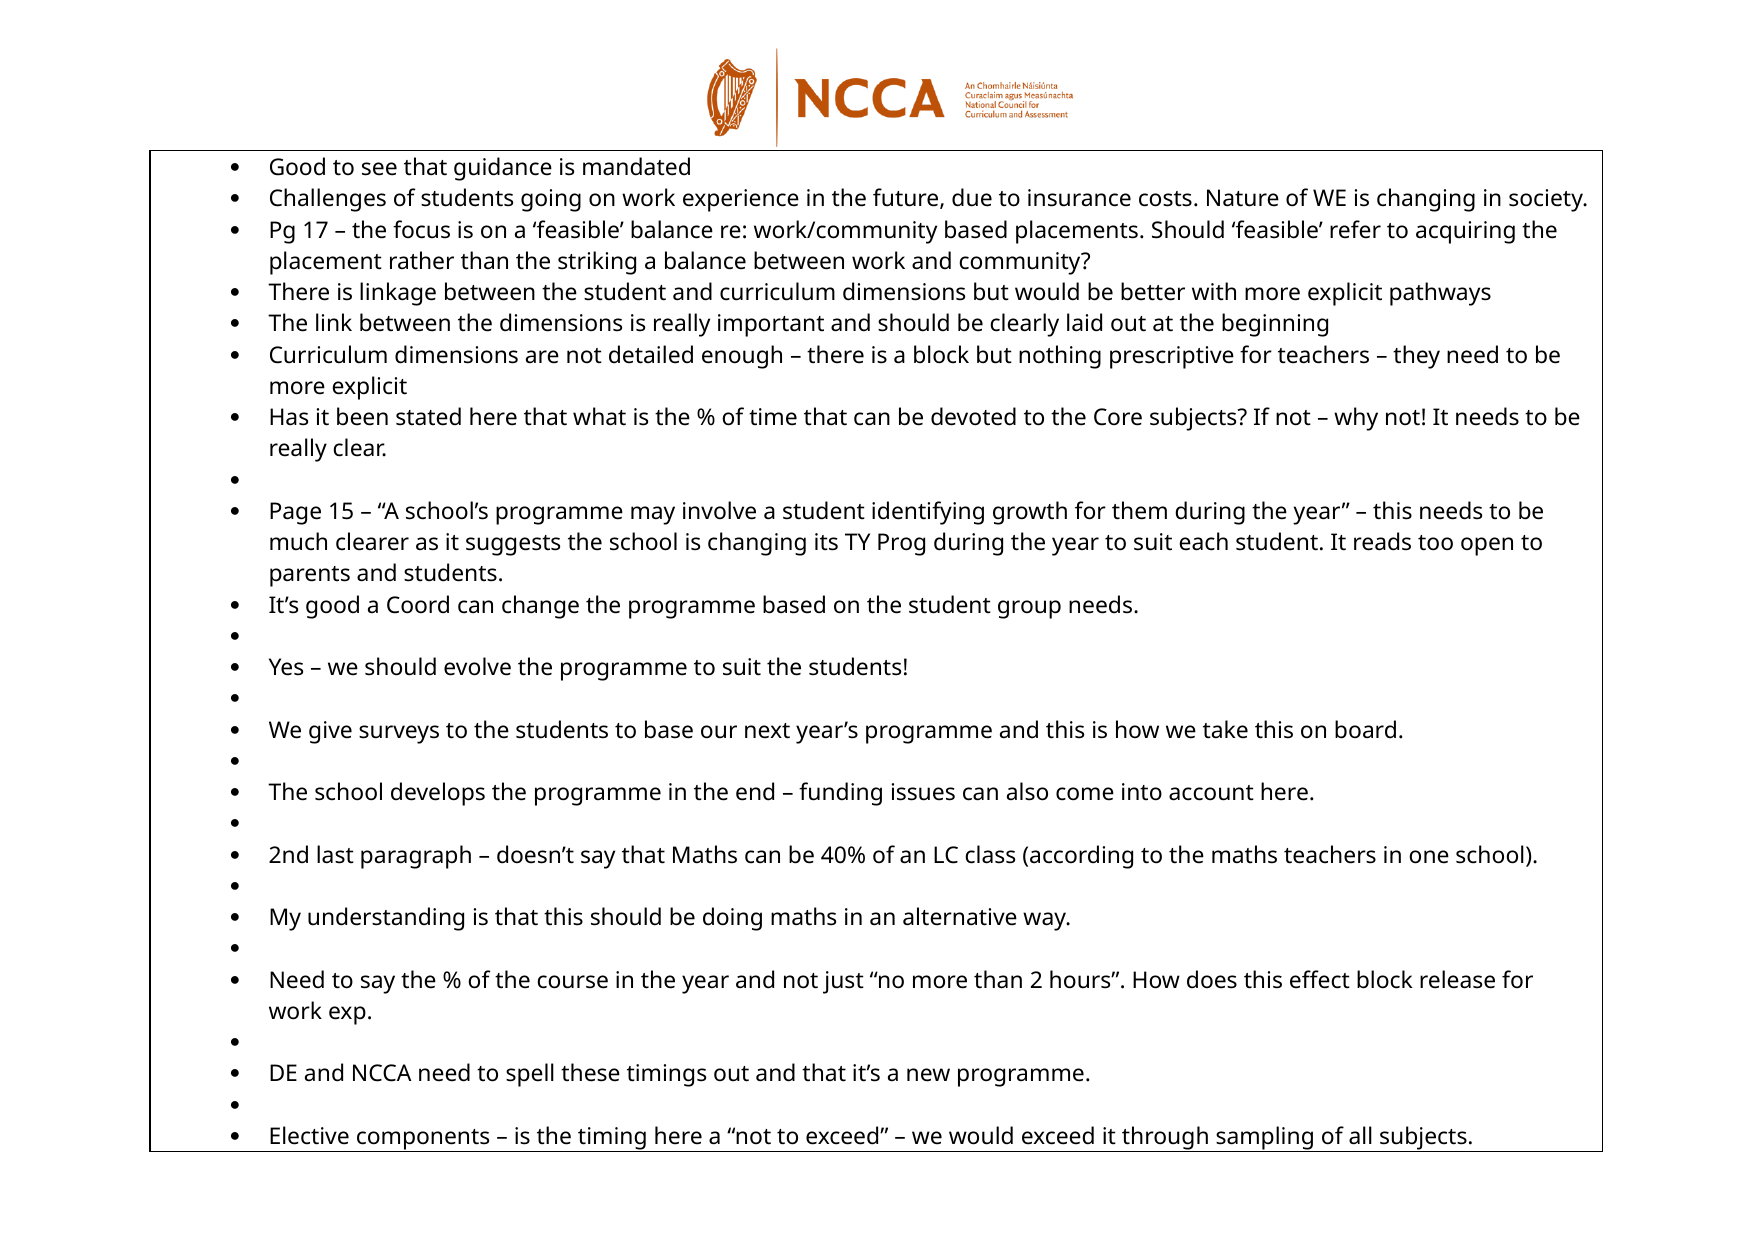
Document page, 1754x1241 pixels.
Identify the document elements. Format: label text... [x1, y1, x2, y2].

table_cell Developing a TY Programme: Curriculum Dimensions There are four Curriculum Dimensions in the statement: Components, Teaching and Assessment, Recognising and Reporting, and Reflection and Renewal. These are designed to guide schools in planning an effective TY programme. Please share your feedback in relation to the Curriculum Dimensions. General response The use of the word renewal needs to be revisited Not the best choice of word!! We need to be informed as to what renewal means in this context On p7 it should link to the pages on student and curriculum dimensions – this will give teachers a more holistic view of the programme Should be a minimum time component P.14 this information could be more robust – gets better with pages 16/17 Why Teaching and Assessment and not Teaching and Learning? What constitutes ongoing assessment and how is it documented? AN inspector will look to this. How do we report on it? TY programme is affirmed and celebrated is such a key statement to make. Why always the May madness at the end of TY – would we be better off celebrating in 5th year – start of Sept? (most said no at the table). Not hugely different but this more clearly defined. We now know what we have on it. Provides excellent support for what should be in the programme It is more likely to have a good programme with this Student voice – surveys teachers and students on what they’d like to see and plan accordingly – this supports that too Needs to be tailored for each school – school decides best programme depending where they are and what they have available to them. Timetabling – management support to coordinate the programme Banding/streaming considerations – not recommended/ differiented very difficult when not streamed If necessary, use the specific sections below. Watch the time at this point. Please ensure the question School Reporting and templates is asked of the participants. Components Very important to reiterate that it is not an opportunity for senior cycle subjects to be studied A good thing that teachers could teach each module but get to pick their own indicative ways to teach them Pg.15- Is there a contradiction in what is said in last two paragraphs on this page? Core message- TY is a stand alone programme- not seen as a platform for LCE. Last paragraph references ‘senior cycle subjects being taught’. Perhaps this needs further clarification, i.e, this is about ‘subject sampling’ and not teaching the LCE curriculum Mixed views on the inclusion of 2 hour allocation Reflective practice is a good suggestion Equal opportunity for everyone/ different schools/contexts? Is it equitable for all? Should DE allocate 400 euro per student? Now is an opportunity to address this issue The need to identify teachers talents/expertise in informing curricular design Perhaps to make the area of Wellbeing more explicit throughout? Core components- possibly too small- further clarification/context to explain how table was developed. Need to inform schools that core/electives will vary/expand depending of schools Good to see that guidance is mandated Challenges of students going on work experience in the future, due to insurance costs. Nature of WE is changing in society. Pg 17 – the focus is on a ‘feasible’ balance re: work/community based placements. Should ‘feasible’ refer to acquiring the placement rather than the striking a balance between work and community? There is linkage between the student and curriculum dimensions but would be better with more explicit pathways The link between the dimensions is really important and should be clearly laid out at the beginning Curriculum dimensions are not detailed enough – there is a block but nothing prescriptive for teachers – they need to be more explicit Has it been stated here that what is the % of time that can be devoted to the Core subjects? If not – why not! It needs to be really clear. Page 15 – “A school’s programme may involve a student identifying growth for them during the year” – this needs to be much clearer as it suggests the school is changing its TY Prog during the year to suit each student. It reads too open to parents and students. It’s good a Coord can change the programme based on the student group needs. Yes – we should evolve the programme to suit the students! We give surveys to the students to base our next year’s programme and this is how we take this on board. The school develops the programme in the end – funding issues can also come into account here. 2nd last paragraph – doesn’t say that Maths can be 40% of an LC class (according to the maths teachers in one school). My understanding is that this should be doing maths in an alternative way. Need to say the % of the course in the year and not just “no more than 2 hours”. How does this effect block release for work exp. DE and NCCA need to spell these timings out and that it’s a new programme. Elective components – is the timing here a “not to exceed” – we would exceed it through sampling of all subjects. Our own community – originally timetabled community care. It was a great pressure release that they were going to the community. Vetting causing barrier. Can’t timetable like they used to. The realities of scheduling the community aspect are quite difficult, vetting, admin. Global community – tidy towns Great to see career readiness Reverse integration – TYs go into Unit – teachers bring the dogs Future proofing – we are all depending on what we have. Money. ‘Personal charity’ - everyone is doing so much Personal growth – giving information to parents in advance Contracts Table p16: time allocation of electives ( 3-4 hrs) – does that mean 3-4hrs per elective? How is this divided? If this area is 3-4 hours per week, that is very low. How is the time divided across the 4 student dimensions? Is it 25% per student dimension? It gives that impression. Being a learner: that goes across all the dimensions. Being a learner is every dimension. I don’t like the alignment of “being a learner” with the core components. Being a learner is more holistic than that. It’s not all about the academic The dimensions are interlinked, the table gives an impression that they are separate and it gives no indication of the weighting of each of these components. What is meant by “depending on school context”? - this gives a lot of flexibility but this could also be “used” to the detriment of the student. This may need to be rephrased to avoid ambiguity. It should maybe say: “linked to the subjects and skills on offer as a LC subject” – there is disagreement there too because that may be too limiting. Personal growth: “the organisation of additional grown experience….feasible.” Why is this included and what does it mean? This statement is about operational practice, this does not need to be there. Career readiness: “additional….programme”. this is not workable, some of these cannot be notified in advance of the school year and also why would career readiness need to be notified in advance of the school year and not the personal growth? A school’s programme may evolve..during the year. – “change the programme” is strange wording, it could be “students’ experiences may evolve”, the programme should be flexible enough anyway to allow for students to identify their opportunities for growth. p.14: evidence-informed review: as discussed before, whose evidence is meant here? p.15: “culture of the programme..” – There are many teachers who might be interested but more CPD opportunities are needed to allow teachers to upskill in a particular TY module. Many felt it was a very good and the table was very helpful to coordinators Slight confusion around what 2 hours mean – combined or per subject – This came up many times. Some schools running 1 hour classes might only have maths 2 days a week. School will suffer as a result of limiting core to 2 hours per week. Who decided these as core – is this the DE new policy as MFL is not here. The reflective practice is very important. The guided reflective is a very important check-in moment and needs to be emphasised during CPD The TY Modules need to tie in with the TY statement purpose. If a private company is running modules, they need to be linked to this statement and not the old guidelines. Teaching and Assessment The word collective and whole school assessment – not sure how this can be achieved or implemented on a volunteering basis. The layout of the section is unfriendly. It does not say it the TY Portfolio needs to be digital but the statement is putting pressure for it to be digital. ‘Support students to progress’ This entire line is too wishy washy What is meant by the renewal of classroom practice? What is actually meant by this? This is far too vague. This could be applied anywhere Not giving direct support Should students have more of a choice in choosing what they should do This gives students more responsibility Elective modules – a menu to choose from for the students. They will then take more ownership Teachers/human resources available impacts on the timetabling of TY Is there choice between all three (portfolio, school reporting, student reflection) or are they all mandated? Workload? Will there be resources? Further clarity in general required. Any new TY initiative should be driven by senior management and not just left to TY coordinator Maybe senior management support should be referenced more through out the statement Process of reflection is important Not sure what is required here – if had an inspection we really don’t know if what we are doing is appropriate? This could be problematic for us Talks about guidance on p.18 but what guidance? Even talking about “high expectations” what are these – we need a more explicit success criteria – we need to know what constitutes high expectations? The curriculum components don’t have to be too prescriptive Needs to be more information on formative assessments – be more explicit but if we have success criteria it would really help Why Teaching and Assessment and not Teaching and Learning? Or Teaching, Learning and Assessment? Portfolio is a big thing – digital or physical. But the Inspectorate want to see movement away from the physical. More will be expected of digital. I teach each TY group through computers, so they can update their digital portfolios once a week. We scrapped it because we couldn’t fill the use of the class on just portfolios. Google sites is used by one school for their digital portfolios. These were introduced in 2019 so Covid didn’t effect them. Students build their own portfolio too. Subject teachers should be keeping an eye on their section of the portfolios and the work added once it’s been assessed by the subject teacher. The Coord only needs to check that the work has been added. What about students who don’t have access to laptops – mobile devices don’t work great with One Note, for example. Ned to be careful of the demand electronic recording is placing on schools – as in laptop trolleys (8) need storing and charging regularly and this is only for 4 classes. The school needs support with these resources – the money needs to be put into these new changes. The school wifi also needs updating. Credits in LCA – designing a programme around credits. Some schools have dedicated days for certain things and some have more flexible approached Streamlined national approach to credits – consistency of standard The statement supports all of our approaches p.18: Collective and classroom practice: “inclusive practices for which guidance will be made available” – where is that guidance? We need more information? This is the only section that talks about teaching and learning. Discussion on whether there should or could be more? Collaborative practice is important but time is needed for this and usually TY gets moved to the bottom of the list so there is a lot of goodwill needed again to develop this collaborative practice. Recognising and Reporting: Student doing own reporting The emphasis is not on academia but academic reporting can still be an element Perhaps change ‘Recognising’ to ‘Recognition’ The template on p.16/17 is a good start The outcomes could be based on the above template However does the subjects listed dominate the piece and so needs to be modified. Reporting is managed by the TY Coordinator - but it often falls to the TY coordinator to do it all – so the draft needs to reflect that it is a wider job Maybe an excel sheet could be populated by the respective teachers and so this alleviates the work done by TY coordinator A system where you discuss potential marks with the students could be a useful tool for assessment Maybe the system needs to be standardised – populating the document she be systematic Regular formative assessment – put on to the school platform that parents can access (ie. Like xxxxx) Would like to see a suite of report templates that then can work for individual schools. It is important to capture all aspects of the learning from the TY experience The school report should reflect the 4 dimensions Note ..Hyperlink to some templates when the templates have been decided Credit for the subjects and the module A written report from the teacher, participation, attendance Drop down menu Vs ware Overview of subject ad comment by the tutor and year head An excel document to collate your template Can’t take away from the autonomy of the school Grade and comment drop down menu The school will regularly report on the students’ progress throughout TY Would love to see a cert saying you participated in a TY programme criteria is sign up and it would be digital and that is the template Remove curriculum in front of components We do a very big end-of-year graduation where a theme is chosen in January and it builds into a massive production – the full 4th year of students all do TY. We have a graduation with a folder with all the certs in it available to the students and then we do other awards. The students do get involved and decorate the hall, etc. Parents are invited along to it and the xxxxx people send someone out to hand over their awards. We keep it as a tight event though and don’t let it go on too long. We use a TY trip abroad at the end of the year too rather than the start. Would like the TY Cert from the DE to be brought back – and it can be editable to take the school crest. Accreditation is important. The DE needs to provide resources for TY. Reflection was in the journal – specific journal for TY Evaluation – they do on forms – personal evaluation – need to support this level of reflection Needs to be supported throughout – personal reflections and then programme reflections Clearly show what everyone has done, optionals, competitions, everything available – ‘I applied for it, I was accepted, I was not accepted’. Clearly shows what was available and then support their engagement. Include their own input – inhouse and external - Clear expectations – show the parents and students in September what is expected through the – year Parent teacher meeting Ongoing reporting – depending on parental engagement Student ownership – becoming independent learning When students genuinely engage…this is a redundant statement. Instead “it is important to recognise..” P.22 reference to ongoing to communicating with parents could leave schools open to criticism and liability. Change PTM to parent teacher communications. The section on P.22 was raised as an issue with creating unrealistic expectations on school/TY Coordinators. The parent teacher communication can be used to address the concept of TY being a GAP year. Parent teacher meetings are limited to performance only. There are three elements to reporting in the draft TY PS. These are The student’s TY Portfolio, School Reporting and Student Reflection Please share your feedback in relation to these three elements. Workload for everyone in relation to all three elements. Further guidance/options on how this could be achieved in a sustainable way Reporting in TY needs to be separate from JC and SC styles – although there wil be similarities. The new JCPA is a good initial pathway to take. TY is more heavily based on skillsets – work exp and community involvement. We have a positive and improvement section in our school reports – we need more than a comment space in a TY report though – more than grade + comment. It has to capture all their skillsets. But it has to happen where the TY Coord is not heavily involved in cross-checking and pulling the data together. We need to be able to use the technology. xxxxx has been used by some schools to adapt reports for TY – but not all schools know about this. Most schools have moved away from TY parent teacher meetings so the reports are very important to communicate to them. It has to reflect where students are at but also where they are going to in SC. If the majority of reports are not being read then why do them – how do we get parents/students to read them? We’ll be pushing the results at the end of each term through xxxxx and include a link to the digital portfolio of the students for parents to view as well as the report. We also do an end of year celebration where each student gets an end of year pack of their certs and portfolio. We do need he teachers to upload their assessments too and we are moving away from a physical report. Parents engage more with it. Our credits happen for the 3 terms but not in the last term – that is used for totting up the overall credits. This year we will have an end of year report but we are looking to make it 3 times a year. Buy-in for staff is good with only 3 scheduled reports. We use Excel to collate results and credits. We use a Google form that all teachers can add in results (figures only). We have only reported on English and Irish formally. We went with credit only during Covid and returned to adding comments in after Covid. It’s in lieu of the parent teacher meeting. Important not to over-assess as it gets to be over-reporting and becomes a part of JC and SC reporting cycles. English, Irish and Maths are given separate exams that are always reported on. Using the JC method of reporting (SEC exam grades) is good for the students and parents to understand. Staff would sometimes just assign a full 20 credits rather than be more thoughtful about how they are doled out. If it takes too long to fill out the form that can go against it. I would like to see their achievements and work exp feedback included as well (but one school said it was hard to get the feedback on work exp back from some employers). Should it be a school autonomous template or a system-based template? The more students you have the more work this could be – we have 140 students. Can the parent teacher meting for TY that isn’t happening be given over to the completion of the reports for TY? How can teachers best be accommodated with this – even by the DE? It’s important that all TY staff row in to make work exp calls rather than have the TY Coord make all calls (over 100 in some schools). The workload cannot come back on the TY Coord for reporting – there needs to be a system that can deal with this technologically. Schools should be able to take an overview/suggested way of doing reporting and then adapt it. NCCA could suggest this overview of what a report should/could be. How will a report benefit the students and be interesting to the parents and be useful for a CV or later on in life? TY Profile of Achievement – would be great to have a template. Would be good to approach xxxxx on this from the TYTPN. Could students also be able to feed into it? Supporting personal ownership... Including student input. Digital and hardcopy – comment in relation Emphasis for parents shift to grades Reasonably standardised grades for core subjects and then show engagement in another area. Showcase/interviews/put on displays/ interviews How do we get the story home? Should it be all one way or the other – portfolio vs digital Taking pictures of their work – personal input Include the good, bad and ugly Please Ask the participants: What do you think should be in the School Report on how the student developed in TY? What is your view of a template for the report? What does broad reporting look like? Possibilities include: Summary report- Christmas and summer- subjects and modules. Parent teacher meeting- Open day- alternative way to report back Credits system incorporating house exams, as a method to determine overall level of attainment Attendance, work experience, portfolio and personal development Need for parent teacher meetings?- parents not turning up. More detail being asked for by the inspectorate Comment only midway during term Grade at end of year to decide distinction, merit, etc. Challenges of e-portfolio particularly in DEIS schools- resources as issue Certified IT courses, Google forms- students reflect on extra curricular, competitions Celebration rather than graduation Do schools have to do all three elements of recognising and reporting Reflection in school journal as a tool to report Pg. 20- ‘Reporting is managed and coordinated by the TY coordinator, with support from the senior management team, TY Core Team and each of the teachers in the TY programme. Guidance will be available to support reporting and reflection in schools, including templates for how schools could report in TY’. Should students and teachers be the first line of responsibility here, rather than it being the TY coordinators responsibility immediately? Management need to lead in terms of style of reporting TY reporting mechanism similar to JCPA would be a consistent approach Moved to xxxxx – brought a new layout Credit system didn’t work in our school, trying to assign and add credits Traffic light system from the Netherlands What do you think should be in the School Report on how the student developed in TY? The student’s development across each of the four student dimensions. Could be a digital report, any certificates of externally accredited courses, credits for different modules which feed into a certificate. Descriptors for portfolios The ty portfolio Work experience reflections Interview I would love a report that goes home to parents that reflects the four dimensions including a student reflection. That may be similar to the “Other Areas of Learning” in JC. Some schools use descriptors and grades, especially for sampled LC subjects. They also get a comment on progress. All subjects have to give credits. What is your view of a template for the report? All the components would fit within the four areas: All the dimensions are linked to experiences. It could link through the experiences. Students are doing the reflections, and there is time for the student to do this. Students would have responsibility to complete their own report within a reflective class per week. Template for a report can be the school report and then there is a portfolio to go with that. Students get credits and they had to do an interview and they are awarded credits for particular tasks. What does broad reporting look like? Reporting has to reflect what is happening in the classroom, the students and parents need to be able to see the progress and it needs to be flexible. There can’t be a specific template for everyone. It does need to link to the dimensions, it also needs a student element to it. The student’s comment needs to be included in the school report. Goal setting from the start of the year could also feature in their report. Student reflection: The text on page 22 is too prescriptive, there are only two options mentioned (end-of-year interview or ..), this is too limiting as schools could decide to do both. Page 21: Time, leadership and resources need to be directed to… - this needs to be properly resourced. It can’t be run on goodwill. It is another thing for the coordinator to do. Such a broad area Difficult task Unrealistic Ask students to complete their own report with a scaffolded template Use the headings of: Skills developed Leadership Behaviour Engagement Try not to mention academic results Credit system – students could relate t o a number as they could gauge their accomplishments parent teacher meeting in October to flag issues Work experience to be taken into account Difficult to do a template when TY looks so different in every context as it should reflect the curriculum designed within the school page 21 is reporting there 4 student dimensions and to comment on each of them, the curriculum and any achievements; would be a huge amount of work! Some schools have up to 200s students in TY We could comment upon : Engagement participation Developmental Challenged themselves How students manage themselves A template to support this; A template that would encourage comments on each of the dimensions Teachers to give a comment that stood out to the with each student in the hope that by the time the report was completed all areas were covered • Is there now going to be a requirement for parents to be involved in the end of year of year celebration – lots of schools do not since covid. • No report templates as they will make things too complicated and onerous for TY coordinators. • Some guidelines on headings that could be included in a report would be more useful than a template. • The report should tie back in with the student dimensions if a template is to be used. • Schools found it awkward to have to use credits and comments – keep it simple. • An overall comment from the coordinator on the student to include participation and attendance. • Student reflection to be included. • Personal achievements. • Share a link with parents to the student portfolio to show what has been done. A word of caution was given here that this approach could make certain teachers look bad. Teachers need training on how to use portfolios. Pass merit distinction has benefits and creates a standard. Application mark – students get an overall mark on how they are applying themselves in TY to show parents who is dosing and who is working. Reflection and Renewal Renewal here again- a Very broad word Reflection and ‘evolve’ would make more sense than renewal Workload concern on having to do all three elements Student reflection throughout the year, every three weeks approx. Literacy and numeracy not mentioned throughout the document with numerous references to the use of digital technologies. More focus on L + N through out Need to have more ideas on feedback from the students – it is very difficult to get responses from parents – teachers are not too bad but again this area needs to be more detailed and systematic in the draft. Staff meeting are a good time to reflect back on TY Technology is a useful tool for capturing reflections – maybe some more details on this could be useful. TY specific modules should sit under both Make TY badge like the diagram like the interconnected nature of the graphic Page 17 a time allocation equivalent to 2-4 weeks Really like on page 16 a class a week for student reflection one class per week for reflection cant be tutor class include timetabled for one class Question whether verbal feedback is evidence Would love to see suggested questions for a TY end of year review. Always struggle with the staff survey – the one for students and parents not at all. Management is part of the TY survey as well in our school. Page 23 – “The BOM are a key stakeholder…” is a powerful statement – but it’s the teachers who do the work and feedback to them rather than they get involved (be careful what you wish for). Page 23 – Each of the 4 curric dimensions needs to be evaluated! Will this be through VS Ware or a school-based evaluation? Can the schools adapt the tools used to evaluate these Curric Dims to ask questions in it too? Will the data be fed back to the NCCA or stay at local level? VSware – only supports the traditional approach grades. Need to design our own It is extremely time consuming and tedious Interviews – subjective vs formal – bringing an impartial The template needs to be flexible Padlet? Includes everything – guided reflection. Specific template Whenever there is a “such as…” can be limiting as they may be interpreted as a definitive list. Again, the manner in which the review takes place, is dependent on the goodwill of the management, goodwill of teachers. It needs to be flexible as well and take account of the school context. Being able to gather information in different ways, we need it to be flexible. It is hard to get engagement from teachers to participate in the review if it is not a structured process. Some find it hard to get parents involved. P.22 a bit waffly about making evidence based decisions. If this is what is trying to be said, say it in more simple language. The line on BOARD of MANAGEMENT line are we sure this is accurate. [151, 151, 1602, 1151]
